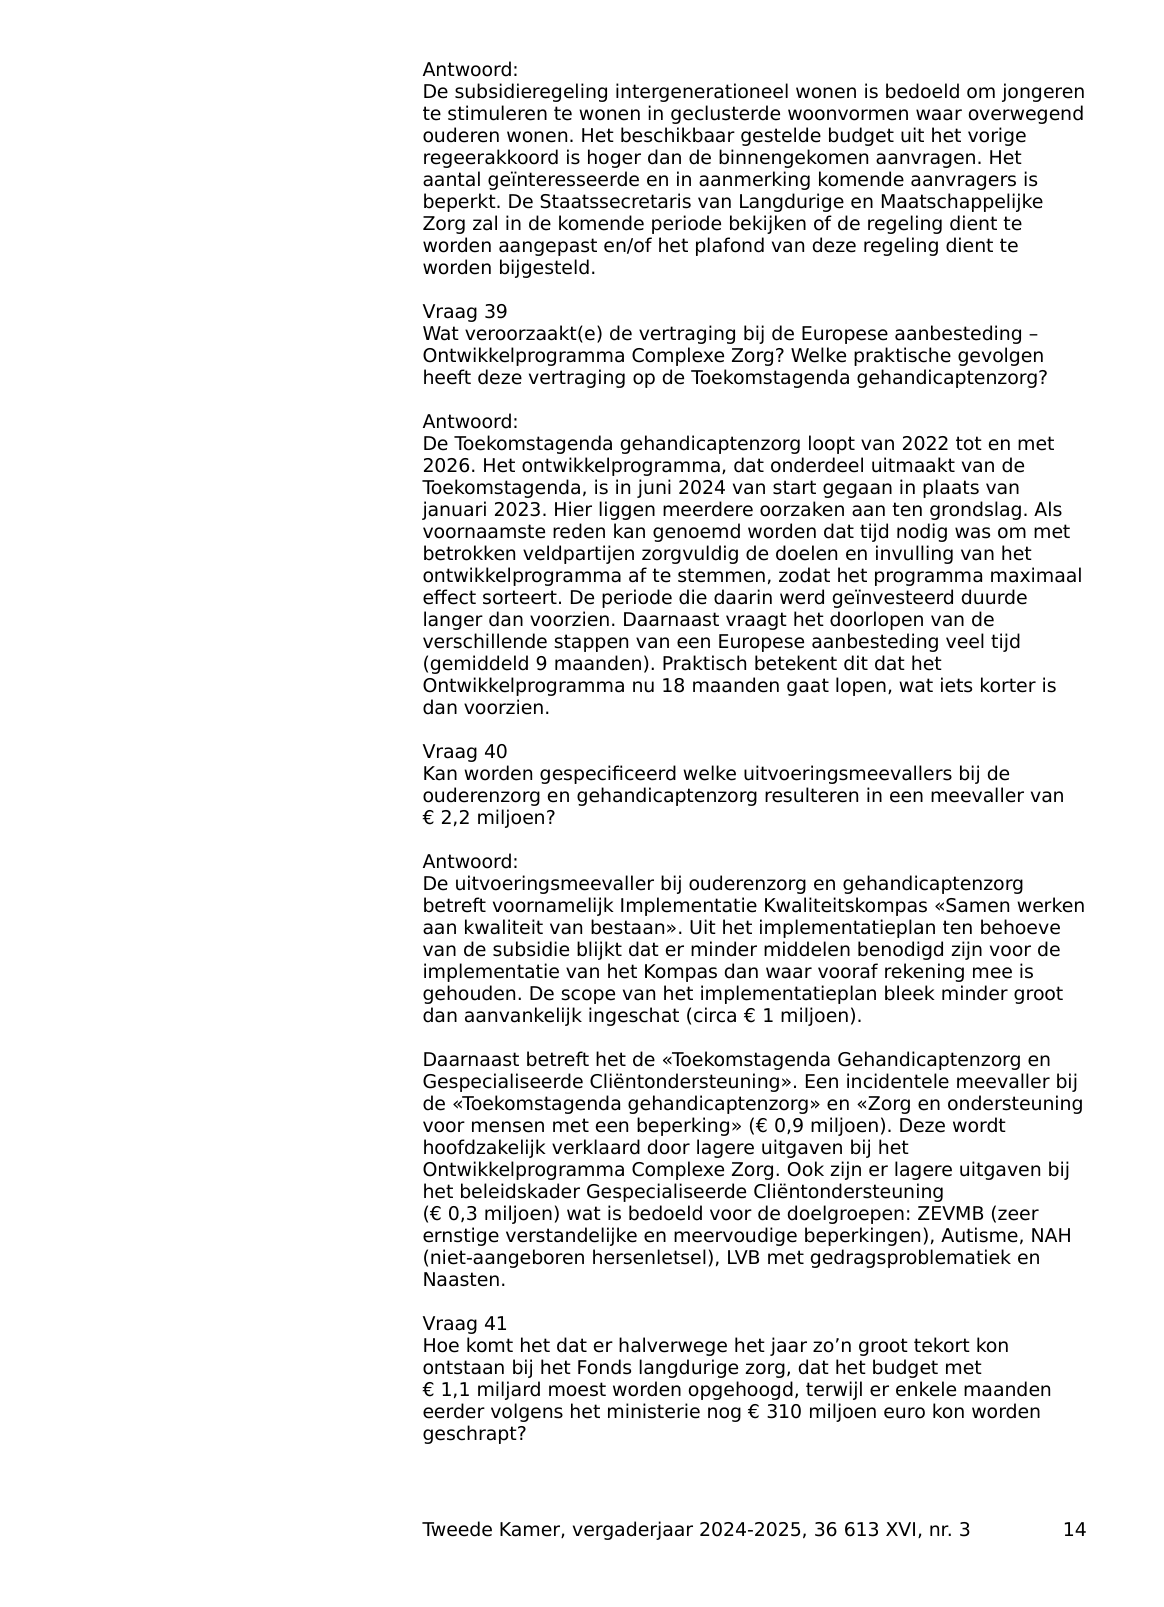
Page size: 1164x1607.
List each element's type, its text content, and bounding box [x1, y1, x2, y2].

text De uitvoeringsmeevaller bij ouderenzorg en gehandicaptenzorg betreft voornamelijk Implementatie Kwaliteitskompas «Samen werken aan kwaliteit van bestaan». Uit het implementatieplan ten behoeve van de subsidie blijkt dat er minder middelen benodigd zijn voor de implementatie van het Kompas dan waar vooraf rekening mee is gehouden. De scope van het implementatieplan bleek minder groot dan aanvankelijk ingeschat (circa € 1 miljoen). [422, 873, 1087, 1027]
text Antwoord: [422, 851, 1087, 873]
text Antwoord: [422, 59, 1087, 81]
text Vraag 40 [422, 741, 1087, 763]
text Hoe komt het dat er halverwege het jaar zo’n groot tekort kon ontstaan bij het Fonds langdurige zorg, dat het budget met € 1,1 miljard moest worden opgehoogd, terwijl er enkele maanden eerder volgens het ministerie nog € 310 miljoen euro kon worden geschrapt? [422, 1335, 1087, 1445]
text Wat veroorzaakt(e) de vertraging bij de Europese aanbesteding – Ontwikkelprogramma Complexe Zorg? Welke praktische gevolgen heeft deze vertraging op de Toekomstagenda gehandicaptenzorg? [422, 323, 1087, 389]
text De subsidieregeling intergenerationeel wonen is bedoeld om jongeren te stimuleren te wonen in geclusterde woonvormen waar overwegend ouderen wonen. Het beschikbaar gestelde budget uit het vorige regeerakkoord is hoger dan de binnengekomen aanvragen. Het aantal geïnteresseerde en in aanmerking komende aanvragers is beperkt. De Staatssecretaris van Langdurige en Maatschappelijke Zorg zal in de komende periode bekijken of de regeling dient te worden aangepast en/of het plafond van deze regeling dient te worden bijgesteld. [422, 81, 1087, 279]
text Antwoord: [422, 411, 1087, 433]
text Vraag 41 [422, 1313, 1087, 1335]
text Kan worden gespecificeerd welke uitvoeringsmeevallers bij de ouderenzorg en gehandicaptenzorg resulteren in een meevaller van € 2,2 miljoen? [422, 763, 1087, 829]
text Daarnaast betreft het de «Toekomstagenda Gehandicaptenzorg en Gespecialiseerde Cliëntondersteuning». Een incidentele meevaller bij de «Toekomstagenda gehandicaptenzorg» en «Zorg en ondersteuning voor mensen met een beperking» (€ 0,9 miljoen). Deze wordt hoofdzakelijk verklaard door lagere uitgaven bij het Ontwikkelprogramma Complexe Zorg. Ook zijn er lagere uitgaven bij het beleidskader Gespecialiseerde Cliëntondersteuning (€ 0,3 miljoen) wat is bedoeld voor de doelgroepen: ZEVMB (zeer ernstige verstandelijke en meervoudige beperkingen), Autisme, NAH (niet-aangeboren hersenletsel), LVB met gedragsproblematiek en Naasten. [422, 1049, 1087, 1291]
text De Toekomstagenda gehandicaptenzorg loopt van 2022 tot en met 2026. Het ontwikkelprogramma, dat onderdeel uitmaakt van de Toekomstagenda, is in juni 2024 van start gegaan in plaats van januari 2023. Hier liggen meerdere oorzaken aan ten grondslag. Als voornaamste reden kan genoemd worden dat tijd nodig was om met betrokken veldpartijen zorgvuldig de doelen en invulling van het ontwikkelprogramma af te stemmen, zodat het programma maximaal effect sorteert. De periode die daarin werd geïnvesteerd duurde langer dan voorzien. Daarnaast vraagt het doorlopen van de verschillende stappen van een Europese aanbesteding veel tijd (gemiddeld 9 maanden). Praktisch betekent dit dat het Ontwikkelprogramma nu 18 maanden gaat lopen, wat iets korter is dan voorzien. [422, 433, 1087, 719]
text Vraag 39 [422, 301, 1087, 323]
